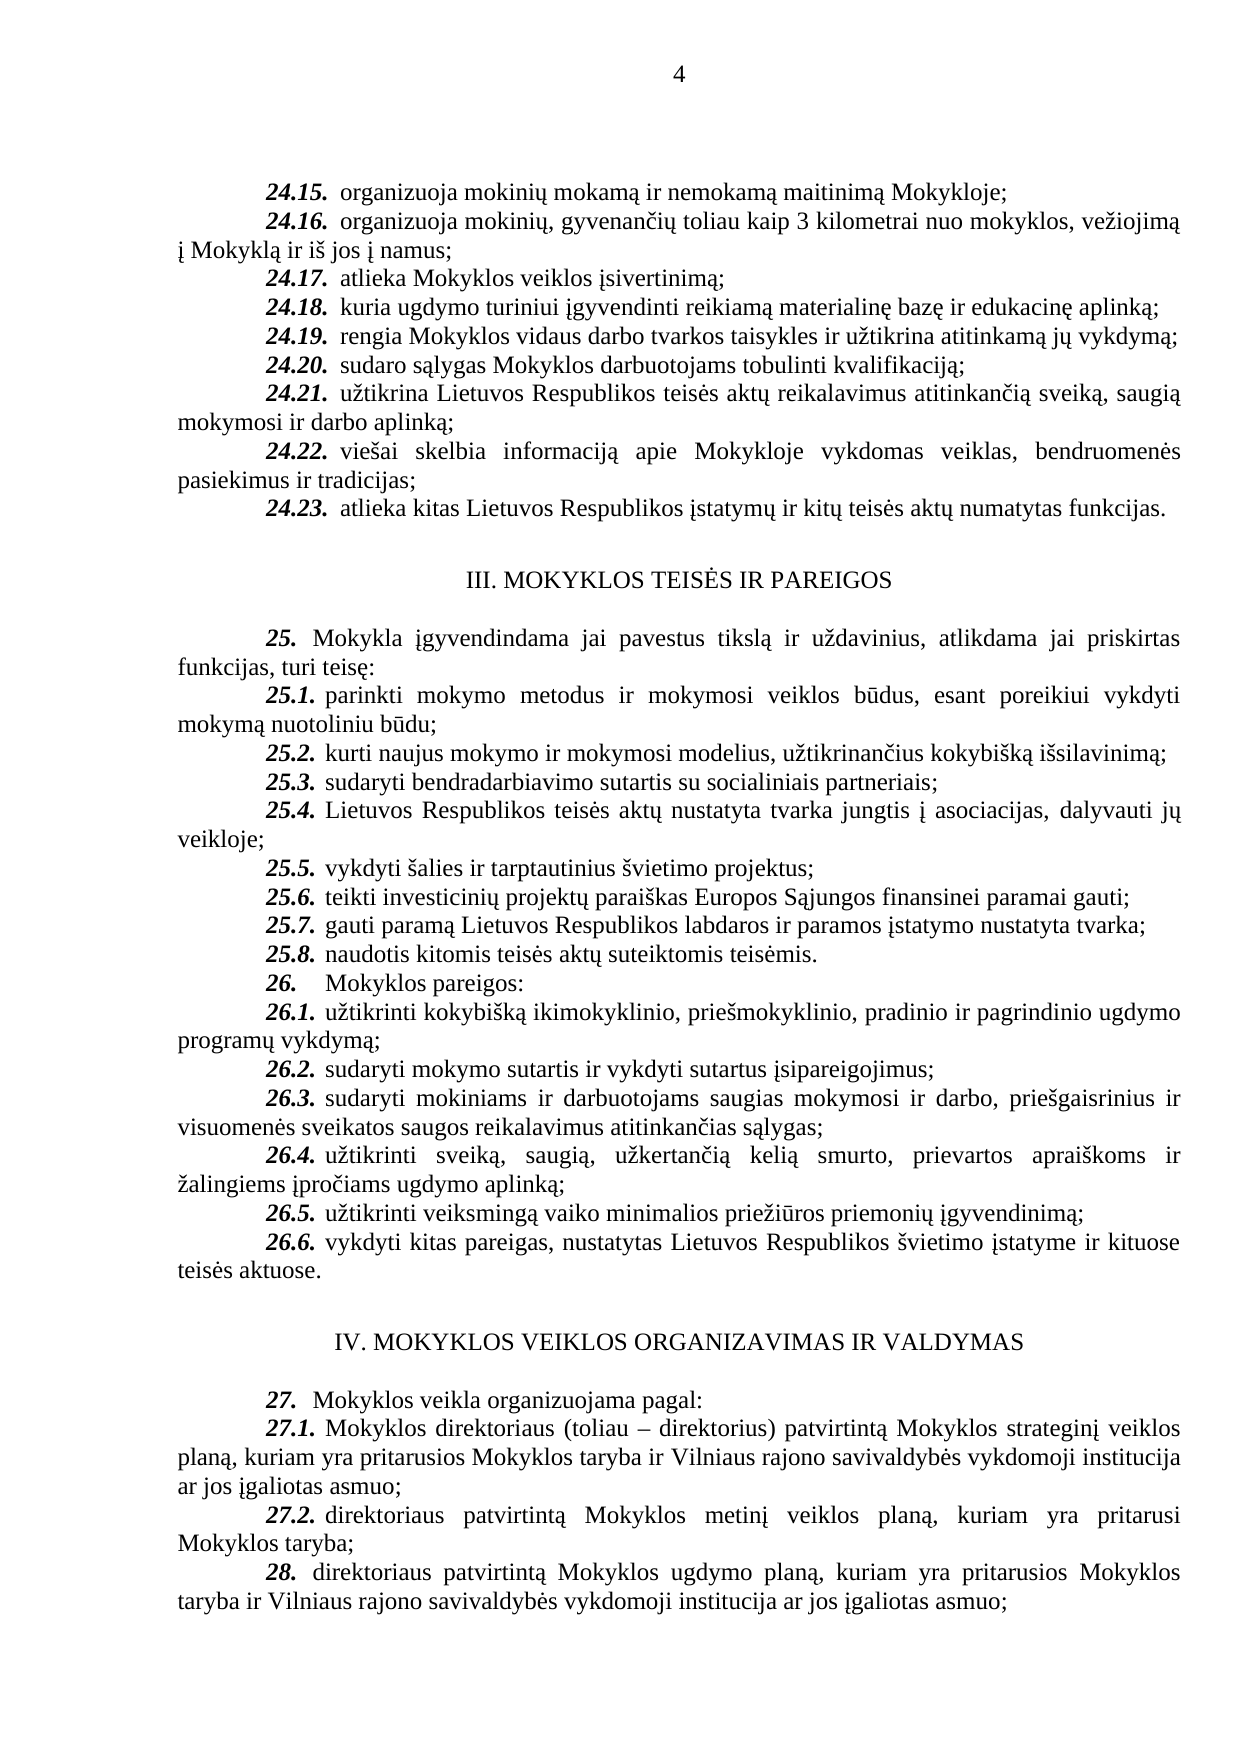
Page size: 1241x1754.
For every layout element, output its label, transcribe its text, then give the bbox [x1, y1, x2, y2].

text 26. Mokyklos pareigos: [177, 968, 1181, 997]
text III. MOKYKLOS TEISĖS IR PAREIGOS [177, 565, 1181, 594]
text 26.2. sudaryti mokymo sutartis ir vykdyti sutartus įsipareigojimus; [177, 1054, 1181, 1083]
text 24.17. atlieka Mokyklos veiklos įsivertinimą; [177, 263, 1181, 292]
text 25.4. Lietuvos Respublikos teisės aktų nustatyta tvarka jungtis į asociacijas, dalyvauti jų veikloje; [177, 795, 1181, 853]
text 25.7. gauti paramą Lietuvos Respublikos labdaros ir paramos įstatymo nustatyta tvarka; [177, 910, 1181, 939]
text IV. MOKYKLOS VEIKLOS ORGANIZAVIMAS IR VALDYMAS [177, 1327, 1181, 1356]
text 26.5. užtikrinti veiksmingą vaiko minimalios priežiūros priemonių įgyvendinimą; [177, 1198, 1181, 1227]
text 25.1. parinkti mokymo metodus ir mokymosi veiklos būdus, esant poreikiui vykdyti mokymą nuotoliniu būdu; [177, 680, 1181, 738]
text 24.18. kuria ugdymo turiniui įgyvendinti reikiamą materialinę bazę ir edukacinę aplinką; [177, 292, 1181, 321]
text 24.21. užtikrina Lietuvos Respublikos teisės aktų reikalavimus atitinkančią sveiką, saugią mokymosi ir darbo aplinką; [177, 378, 1181, 436]
text 24.22. viešai skelbia informaciją apie Mokykloje vykdomas veiklas, bendruomenės pasiekimus ir tradicijas; [177, 436, 1181, 493]
text 28. direktoriaus patvirtintą Mokyklos ugdymo planą, kuriam yra pritarusios Mokyklos taryba ir Vilniaus rajono savivaldybės vykdomoji institucija ar jos įgaliotas asmuo; [177, 1557, 1181, 1615]
text 26.4. užtikrinti sveiką, saugią, užkertančią kelią smurto, prievartos apraiškoms ir žalingiems įpročiams ugdymo aplinką; [177, 1140, 1181, 1198]
text 25.2. kurti naujus mokymo ir mokymosi modelius, užtikrinančius kokybišką išsilavinimą; [177, 738, 1181, 767]
text 27.2. direktoriaus patvirtintą Mokyklos metinį veiklos planą, kuriam yra pritarusi Mokyklos taryba; [177, 1500, 1181, 1557]
text 24.19. rengia Mokyklos vidaus darbo tvarkos taisykles ir užtikrina atitinkamą jų vykdymą; [177, 321, 1181, 350]
text 24.16. organizuoja mokinių, gyvenančių toliau kaip 3 kilometrai nuo mokyklos, vežiojimą į Mokyklą ir iš jos į namus; [177, 206, 1181, 263]
text 26.6. vykdyti kitas pareigas, nustatytas Lietuvos Respublikos švietimo įstatyme ir kituose teisės aktuose. [177, 1227, 1181, 1284]
text 27. Mokyklos veikla organizuojama pagal: [177, 1385, 1181, 1413]
text 24.23. atlieka kitas Lietuvos Respublikos įstatymų ir kitų teisės aktų numatytas funkcijas. [177, 493, 1181, 522]
text 25.5. vykdyti šalies ir tarptautinius švietimo projektus; [177, 853, 1181, 882]
text 25.6. teikti investicinių projektų paraiškas Europos Sąjungos finansinei paramai gauti; [177, 882, 1181, 910]
text 25.8. naudotis kitomis teisės aktų suteiktomis teisėmis. [177, 939, 1181, 968]
text 24.20. sudaro sąlygas Mokyklos darbuotojams tobulinti kvalifikaciją; [177, 350, 1181, 378]
text 26.1. užtikrinti kokybišką ikimokyklinio, priešmokyklinio, pradinio ir pagrindinio ugdymo programų vykdymą; [177, 997, 1181, 1054]
text 27.1. Mokyklos direktoriaus (toliau – direktorius) patvirtintą Mokyklos strateginį veiklos planą, kuriam yra pritarusios Mokyklos taryba ir Vilniaus rajono savivaldybės vykdomoji institucija ar jos įgaliotas asmuo; [177, 1413, 1181, 1500]
text 24.15. organizuoja mokinių mokamą ir nemokamą maitinimą Mokykloje; [177, 177, 1181, 206]
text 26.3. sudaryti mokiniams ir darbuotojams saugias mokymosi ir darbo, priešgaisrinius ir visuomenės sveikatos saugos reikalavimus atitinkančias sąlygas; [177, 1083, 1181, 1140]
text 25.3. sudaryti bendradarbiavimo sutartis su socialiniais partneriais; [177, 767, 1181, 795]
text 25. Mokykla įgyvendindama jai pavestus tikslą ir uždavinius, atlikdama jai priskirtas funkcijas, turi teisę: [177, 623, 1181, 680]
